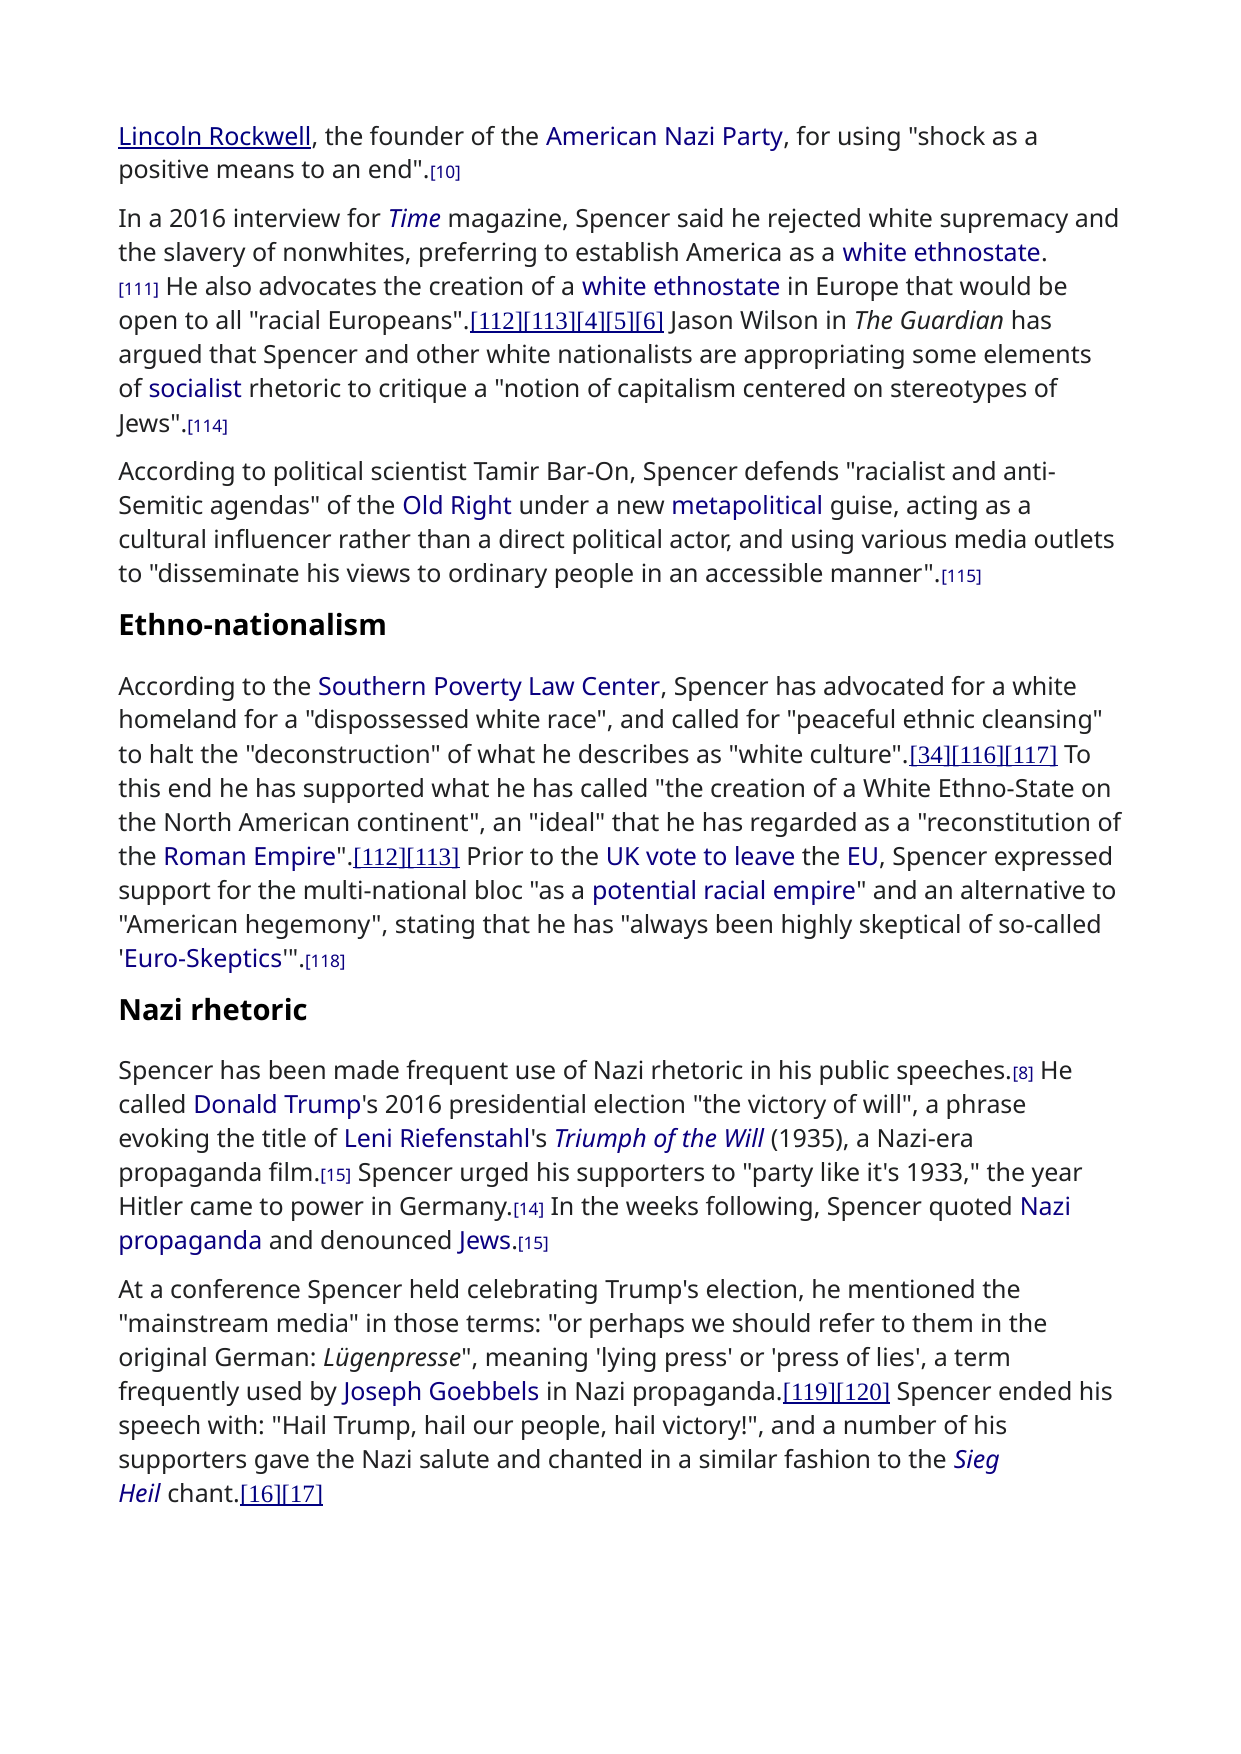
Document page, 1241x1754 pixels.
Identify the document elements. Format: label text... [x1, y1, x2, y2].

text Spencer has been made frequent use of Nazi rhetoric in his public speeches.[8] He called Donald Trump's 2016 presidential election "the victory of will", a phrase evoking the title of Leni Riefenstahl's Triumph of the Will (1935), a Nazi-era propaganda film.[15] Spencer urged his supporters to "party like it's 1933," the year Hitler came to power in Germany.[14] In the weeks following, Spencer quoted Nazi propaganda and denounced Jews.[15] [118, 1053, 1122, 1257]
text In a 2016 interview for Time magazine, Spencer said he rejected white supremacy and the slavery of nonwhites, preferring to establish America as a white ethnostate.[111] He also advocates the creation of a white ethnostate in Europe that would be open to all "racial Europeans".[112][113][4][5][6] Jason Wilson in The Guardian has argued that Spencer and other white nationalists are appropriating some elements of socialist rhetoric to critique a "notion of capitalism centered on stereotypes of Jews".[114] [118, 201, 1122, 439]
subtitle Nazi rhetoric [118, 989, 1122, 1029]
text Lincoln Rockwell, the founder of the American Nazi Party, for using "shock as a positive means to an end".[10] [118, 118, 1122, 186]
text At a conference Spencer held celebrating Trump's election, he mentioned the "mainstream media" in those terms: "or perhaps we should refer to them in the original German: Lügenpresse", meaning 'lying press' or 'press of lies', a term frequently used by Joseph Goebbels in Nazi propaganda.[119][120] Spencer ended his speech with: "Hail Trump, hail our people, hail victory!", and a number of his supporters gave the Nazi salute and chanted in a similar fashion to the Sieg Heil chant.[16][17] [118, 1272, 1122, 1510]
subtitle Ethno-nationalism [118, 605, 1122, 644]
text According to the Southern Poverty Law Center, Spencer has advocated for a white homeland for a "dispossessed white race", and called for "peaceful ethnic cleansing" to halt the "deconstruction" of what he describes as "white culture".[34][116][117] To this end he has supported what he has called "the creation of a White Ethno-State on the North American continent", an "ideal" that he has regarded as a "reconstitution of the Roman Empire".[112][113] Prior to the UK vote to leave the EU, Spencer expressed support for the multi-national bloc "as a potential racial empire" and an alternative to "American hegemony", stating that he has "always been highly skeptical of so-called 'Euro-Skeptics'".[118] [118, 668, 1122, 975]
text According to political scientist Tamir Bar-On, Spencer defends "racialist and anti-Semitic agendas" of the Old Right under a new metapolitical guise, acting as a cultural influencer rather than a direct political actor, and using various media outlets to "disseminate his views to ordinary people in an accessible manner".[115] [118, 454, 1122, 590]
